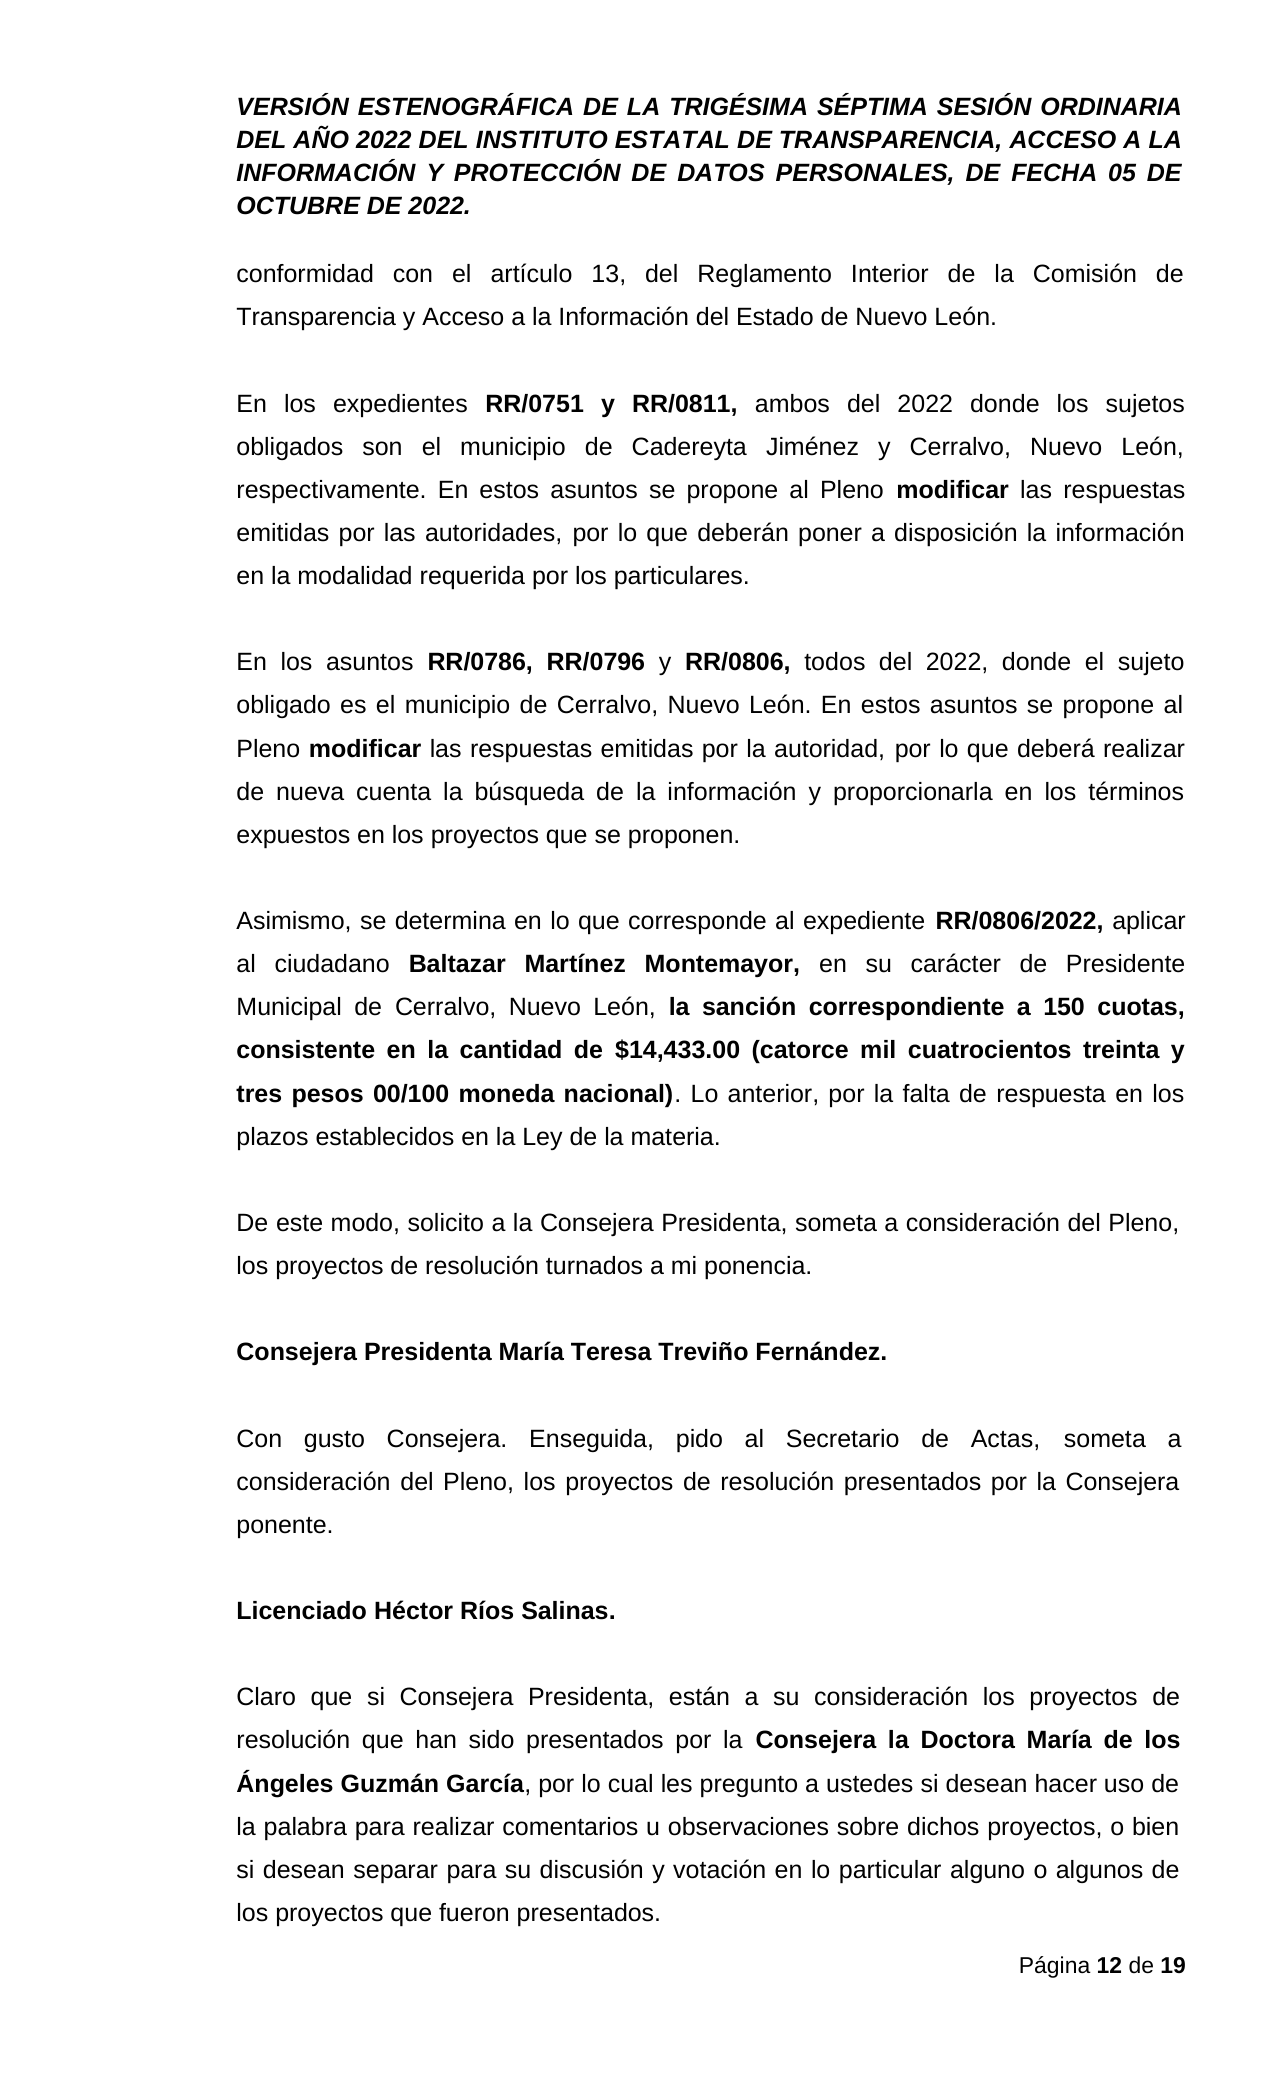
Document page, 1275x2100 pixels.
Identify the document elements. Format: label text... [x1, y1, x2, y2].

text Licenciado Héctor Ríos Salinas. [236, 1596, 1181, 1625]
text Claro que si Consejera Presidenta, están a su consideración los proyectos de resolución que han sido presentados por la Consejera la Doctora María de los Ángeles Guzmán García, por lo cual les pregunto a ustedes si desean hacer uso de la palabra para realizar comentarios u observaciones sobre dichos proyectos, o bien si desean separar para su discusión y votación en lo particular alguno o algunos de los proyectos que fueron presentados. [236, 1682, 1181, 1927]
text En los asuntos RR/0786, RR/0796 y RR/0806, todos del 2022, donde el sujeto obligado es el municipio de Cerralvo, Nuevo León. En estos asuntos se propone al Pleno modificar las respuestas emitidas por la autoridad, por lo que deberá realizar de nueva cuenta la búsqueda de la información y proporcionarla en los términos expuestos en los proyectos que se proponen. [236, 647, 1186, 849]
text En los expedientes RR/0751 y RR/0811, ambos del 2022 donde los sujetos obligados son el municipio de Cadereyta Jiménez y Cerralvo, Nuevo León, respectivamente. En estos asuntos se propone al Pleno modificar las respuestas emitidas por las autoridades, por lo que deberán poner a disposición la información en la modalidad requerida por los particulares. [236, 389, 1186, 590]
text Consejera Presidenta María Teresa Treviño Fernández. [236, 1337, 1181, 1366]
text Asimismo, se determina en lo que corresponde al expediente RR/0806/2022, aplicar al ciudadano Baltazar Martínez Montemayor, en su carácter de Presidente Municipal de Cerralvo, Nuevo León, la sanción correspondiente a 150 cuotas, consistente en la cantidad de $14,433.00 (catorce mil cuatrocientos treinta y tres pesos 00/100 moneda nacional). Lo anterior, por la falta de respuesta en los plazos establecidos en la Ley de la materia. [236, 906, 1186, 1151]
text conformidad con el artículo 13, del Reglamento Interior de la Comisión de Transparencia y Acceso a la Información del Estado de Nuevo León. [236, 259, 1186, 331]
text Con gusto Consejera. Enseguida, pido al Secretario de Actas, someta a consideración del Pleno, los proyectos de resolución presentados por la Consejera ponente. [236, 1424, 1181, 1539]
text De este modo, solicito a la Consejera Presidenta, someta a consideración del Pleno, los proyectos de resolución turnados a mi ponencia. [236, 1208, 1181, 1280]
